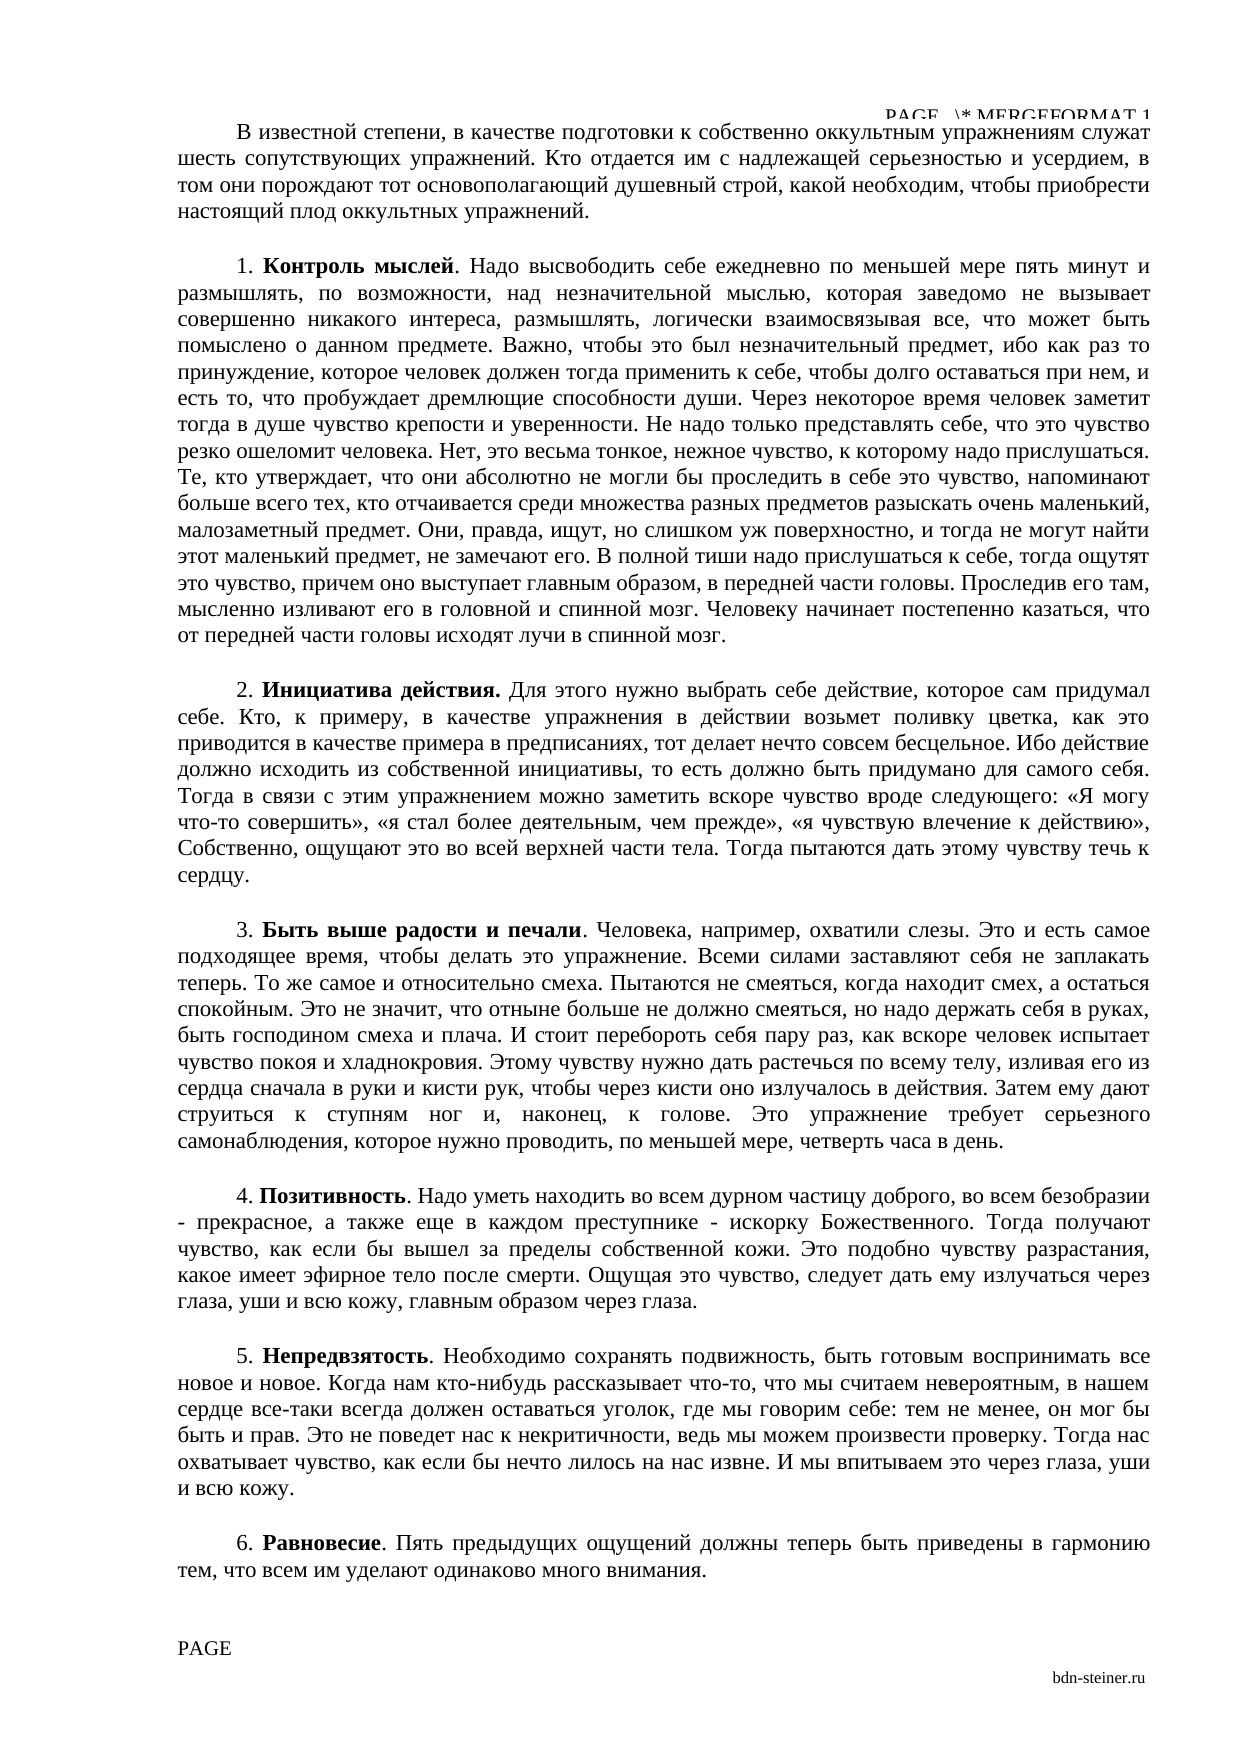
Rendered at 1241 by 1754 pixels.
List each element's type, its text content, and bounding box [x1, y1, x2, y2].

text 1. Контроль мыслей. Надо высвободить себе ежедневно по меньшей мере пять минут и размышлять, по возможности, над незначительной мыслью, которая заведомо не вызывает совершенно никакого интереса, размышлять, логически взаимосвязывая все, что может быть помыслено о данном предмете. Важно, чтобы это был незначительный предмет, ибо как раз то принуждение, которое человек должен тогда применить к себе, чтобы долго оставаться при нем, и есть то, что пробуждает дремлющие способности души. Через некоторое время человек заметит тогда в душе чувство крепости и уверенности. Не надо только представлять себе, что это чувство резко ошеломит человека. Нет, это весьма тонкое, нежное чувство, к которому надо прислушаться. Те, кто утверждает, что они абсолютно не могли бы проследить в себе это чувство, напоминают больше всего тех, кто отчаивается среди множества разных предметов разыскать очень маленький, малозаметный предмет. Они, правда, ищут, но слишком уж поверхностно, и тогда не могут найти этот маленький предмет, не замечают его. В полной тиши надо прислушаться к себе, тогда ощутят это чувство, причем оно выступает главным образом, в передней части головы. Проследив его там, мысленно изливают его в головной и спинной мозг. Человеку начинает постепенно казаться, что от передней части головы исходят лучи в спинной мозг. [177, 252, 1152, 648]
text 4. Позитивность. Надо уметь находить во всем дурном частицу доброго, во всем безобразии - прекрасное, а также еще в каждом преступнике - искорку Божественного. Тогда получают чувство, как если бы вышел за пределы собственной кожи. Это подобно чувству разрастания, какое имеет эфирное тело после смерти. Ощущая это чувство, следует дать ему излучаться через глаза, уши и всю кожу, главным образом через глаза. [177, 1182, 1152, 1314]
text 6. Равновесие. Пять предыдущих ощущений должны теперь быть приведены в гармонию тем, что всем им уделают одинаково много внимания. [177, 1529, 1152, 1582]
text 5. Непредвзятость. Необходимо сохранять подвижность, быть готовым воспринимать все новое и новое. Когда нам кто-нибудь рассказывает что-то, что мы считаем невероятным, в нашем сердце все-таки всегда должен оставаться уголок, где мы говорим себе: тем не менее, он мог бы быть и прав. Это не поведет нас к некритичности, ведь мы можем произвести проверку. Тогда нас охватывает чувство, как если бы нечто лилось на нас извне. И мы впитываем это через глаза, уши и всю кожу. [177, 1342, 1152, 1501]
text 2. Инициатива действия. Для этого нужно выбрать себе действие, которое сам придумал себе. Кто, к примеру, в качестве упражнения в действии возьмет поливку цветка, как это приводится в качестве примера в предписаниях, тот делает нечто совсем бесцельное. Ибо действие должно исходить из собственной инициативы, то есть должно быть придумано для самого себя. Тогда в связи с этим упражнением можно заметить вскоре чувство вроде следующего: «Я могу что-то совершить», «я стал более деятельным, чем прежде», «я чувствую влечение к действию», Собственно, ощущают это во всей верхней части тела. Тогда пытаются дать этому чувству течь к сердцу. [177, 676, 1152, 887]
text 3. Быть выше радости и печали. Человека, например, охватили слезы. Это и есть самое подходящее время, чтобы делать это упражнение. Всеми силами заставляют себя не заплакать теперь. То же самое и относительно смеха. Пытаются не смеяться, когда находит смех, а остаться спокойным. Это не значит, что отныне больше не должно смеяться, но надо держать себя в руках, быть господином смеха и плача. И стоит перебороть себя пару раз, как вскоре человек испытает чувство покоя и хладнокровия. Этому чувству нужно дать растечься по всему телу, изливая его из сердца сначала в руки и кисти рук, чтобы через кисти оно излучалось в действия. Затем ему дают струиться к ступням ног и, наконец, к голове. Это упражнение требует серьезного самонаблюдения, которое нужно проводить, по меньшей мере, четверть часа в день. [177, 916, 1152, 1153]
text В известной степени, в качестве подготовки к собственно оккультным упражнениям служат шесть сопутствующих упражнений. Кто отдается им с надлежащей серьезностью и усердием, в том они порождают тот основополагающий душевный строй, какой необходим, чтобы приобрести настоящий плод оккультных упражнений. [177, 118, 1152, 223]
